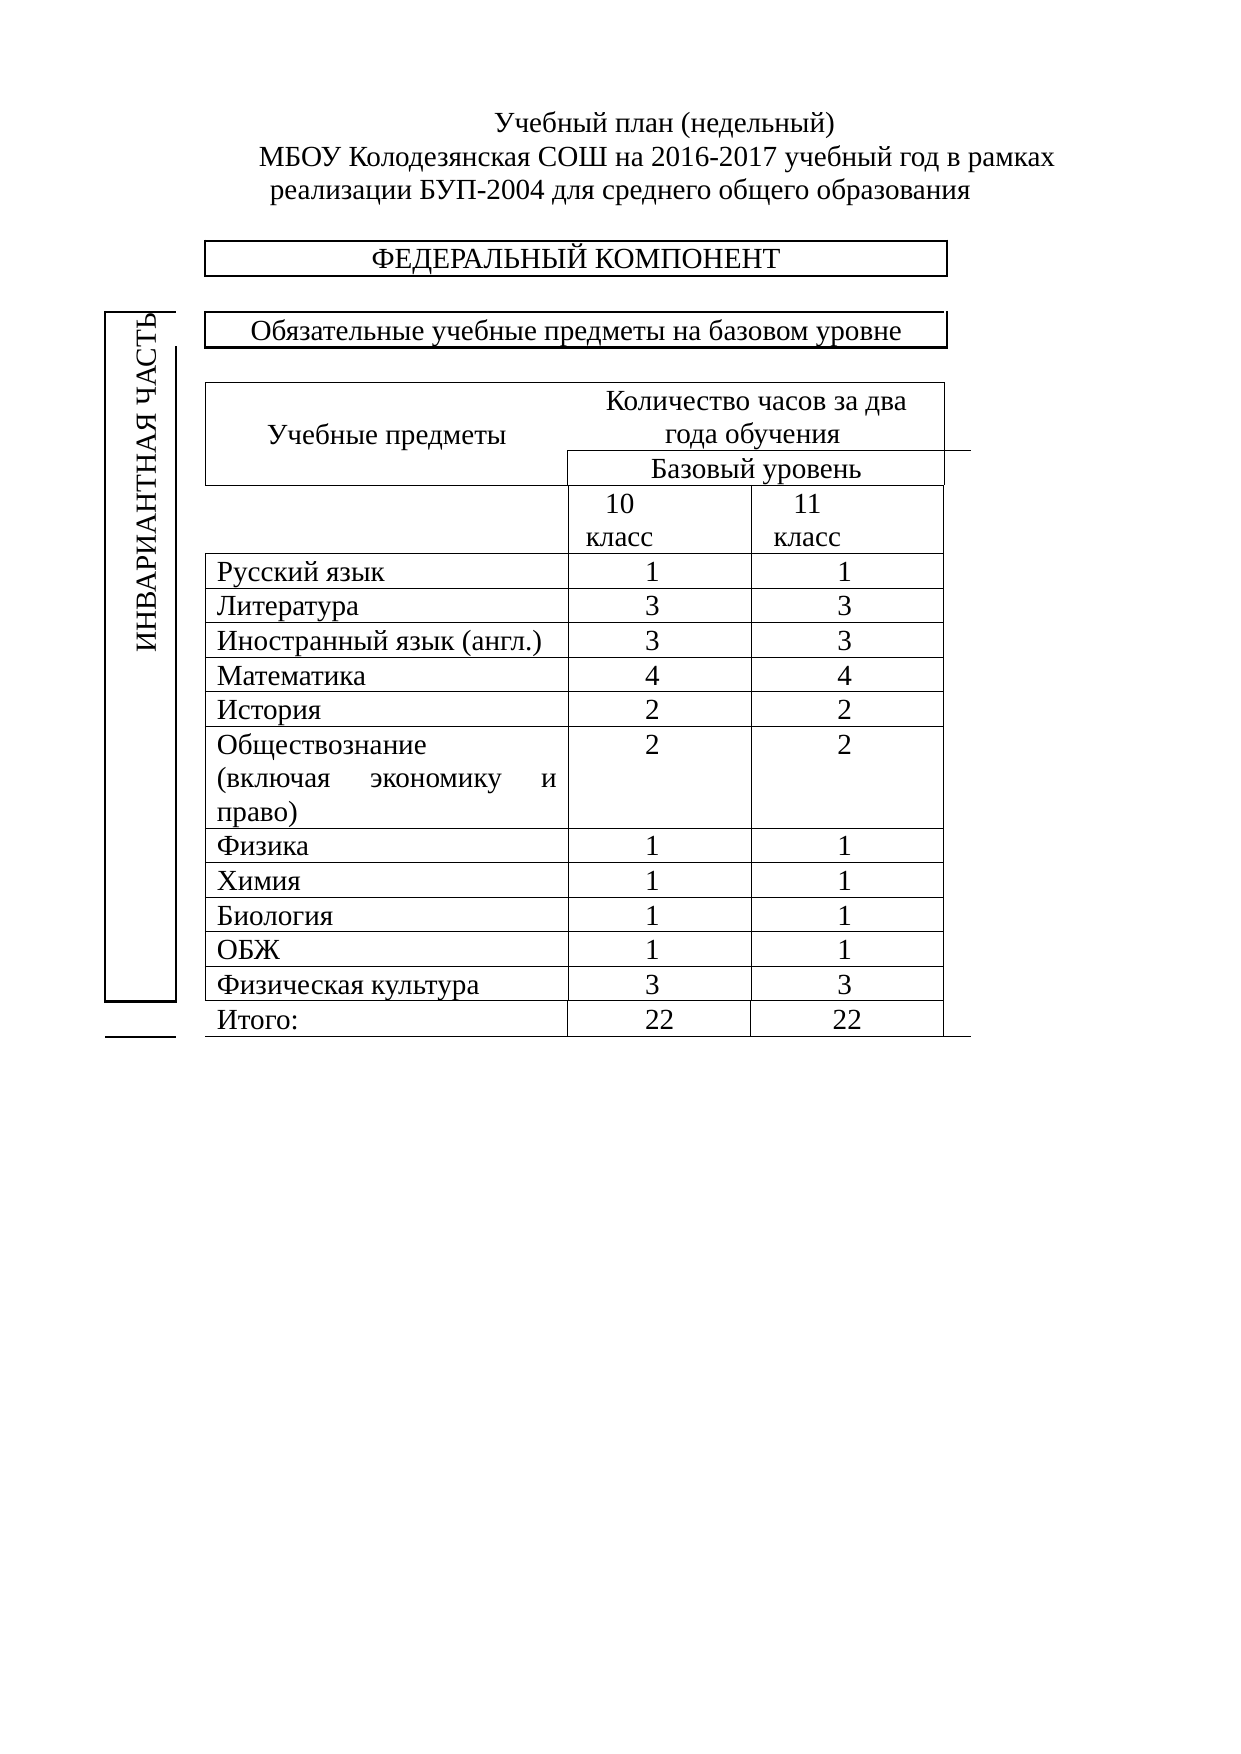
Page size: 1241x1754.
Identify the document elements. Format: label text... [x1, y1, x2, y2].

table_cell 3 [569, 589, 751, 622]
table_cell Русский язык [206, 554, 568, 587]
table_cell [944, 485, 971, 1000]
table_header [205, 486, 568, 553]
table_header [948, 240, 971, 275]
table_cell Математика [206, 658, 568, 691]
table_cell [945, 451, 971, 485]
table_cell Иностранный язык (англ.) [206, 623, 568, 657]
table_cell [177, 346, 205, 382]
table_header [176, 240, 204, 275]
table_cell [205, 277, 568, 311]
table_cell 1 [569, 829, 751, 862]
table_cell [848, 349, 943, 382]
table_header [945, 382, 971, 450]
table_header 11 класс [752, 486, 943, 553]
text МБОУ Колодезянская СОШ на 2016-2017 учебный год в рамках реализации БУП-2004 для среднего общего образования [118, 139, 1122, 206]
table_cell [944, 346, 971, 382]
table_header [105, 240, 176, 275]
table_cell 2 [752, 692, 943, 726]
table_cell 3 [752, 967, 943, 1000]
table_cell 3 [752, 623, 943, 657]
table_cell 1 [752, 863, 943, 897]
table_cell 1 [752, 554, 943, 587]
table_cell 2 [569, 727, 751, 827]
text Учебный план (недельный) [148, 105, 1122, 139]
table_cell [105, 275, 176, 311]
table_header ФЕДЕРАЛЬНЫЙ КОМПОНЕНТ [206, 242, 946, 275]
table_cell [176, 275, 205, 311]
table_header [177, 382, 205, 417]
table_cell [177, 485, 205, 1000]
table_header 10 класс [569, 486, 751, 553]
table_cell 1 [569, 863, 751, 897]
table_cell Базовый уровень [568, 451, 944, 485]
table_cell 1 [752, 829, 943, 862]
table_cell ОБЖ [206, 932, 568, 966]
table_cell Биология [206, 898, 568, 931]
table_cell 2 [752, 727, 943, 827]
table_cell 1 [752, 898, 943, 931]
table_cell [944, 275, 971, 311]
table_header Обязательные учебные предметы на базовом уровне [206, 311, 946, 346]
table_cell 1 [569, 554, 751, 587]
table_cell Обществознание (включая экономику и право) [206, 727, 568, 827]
table_cell Химия [206, 863, 568, 897]
table_cell 22 [751, 1001, 943, 1036]
table_cell История [206, 692, 568, 726]
table_cell 4 [569, 658, 751, 691]
table_cell [205, 349, 568, 382]
table_header [948, 311, 971, 346]
table_cell Учебные предметы [206, 383, 568, 485]
table_header Количество часов за два года обучения [568, 383, 944, 450]
table_cell [568, 349, 848, 382]
table_cell 1 [752, 932, 943, 966]
table_cell [176, 1000, 205, 1036]
table_cell Физическая культура [206, 967, 568, 1000]
table_cell ИНВАРИАНТНАЯ ЧАСТЬ [106, 313, 176, 1000]
table_header [176, 311, 204, 346]
table_cell 1 [569, 932, 751, 966]
table_cell [177, 417, 205, 485]
table_cell [568, 277, 848, 311]
table_cell Физика [206, 829, 568, 862]
table_cell Литература [206, 589, 568, 622]
table_cell [105, 1003, 176, 1036]
table_cell [944, 1000, 971, 1036]
table_cell 3 [752, 589, 943, 622]
table_cell 4 [752, 658, 943, 691]
table_cell [848, 277, 943, 311]
table_cell Итого: [205, 1001, 567, 1036]
table_cell 1 [569, 898, 751, 931]
table_cell 2 [569, 692, 751, 726]
table_cell 3 [569, 967, 751, 1000]
table_cell 22 [568, 1001, 750, 1036]
table_cell 3 [569, 623, 751, 657]
